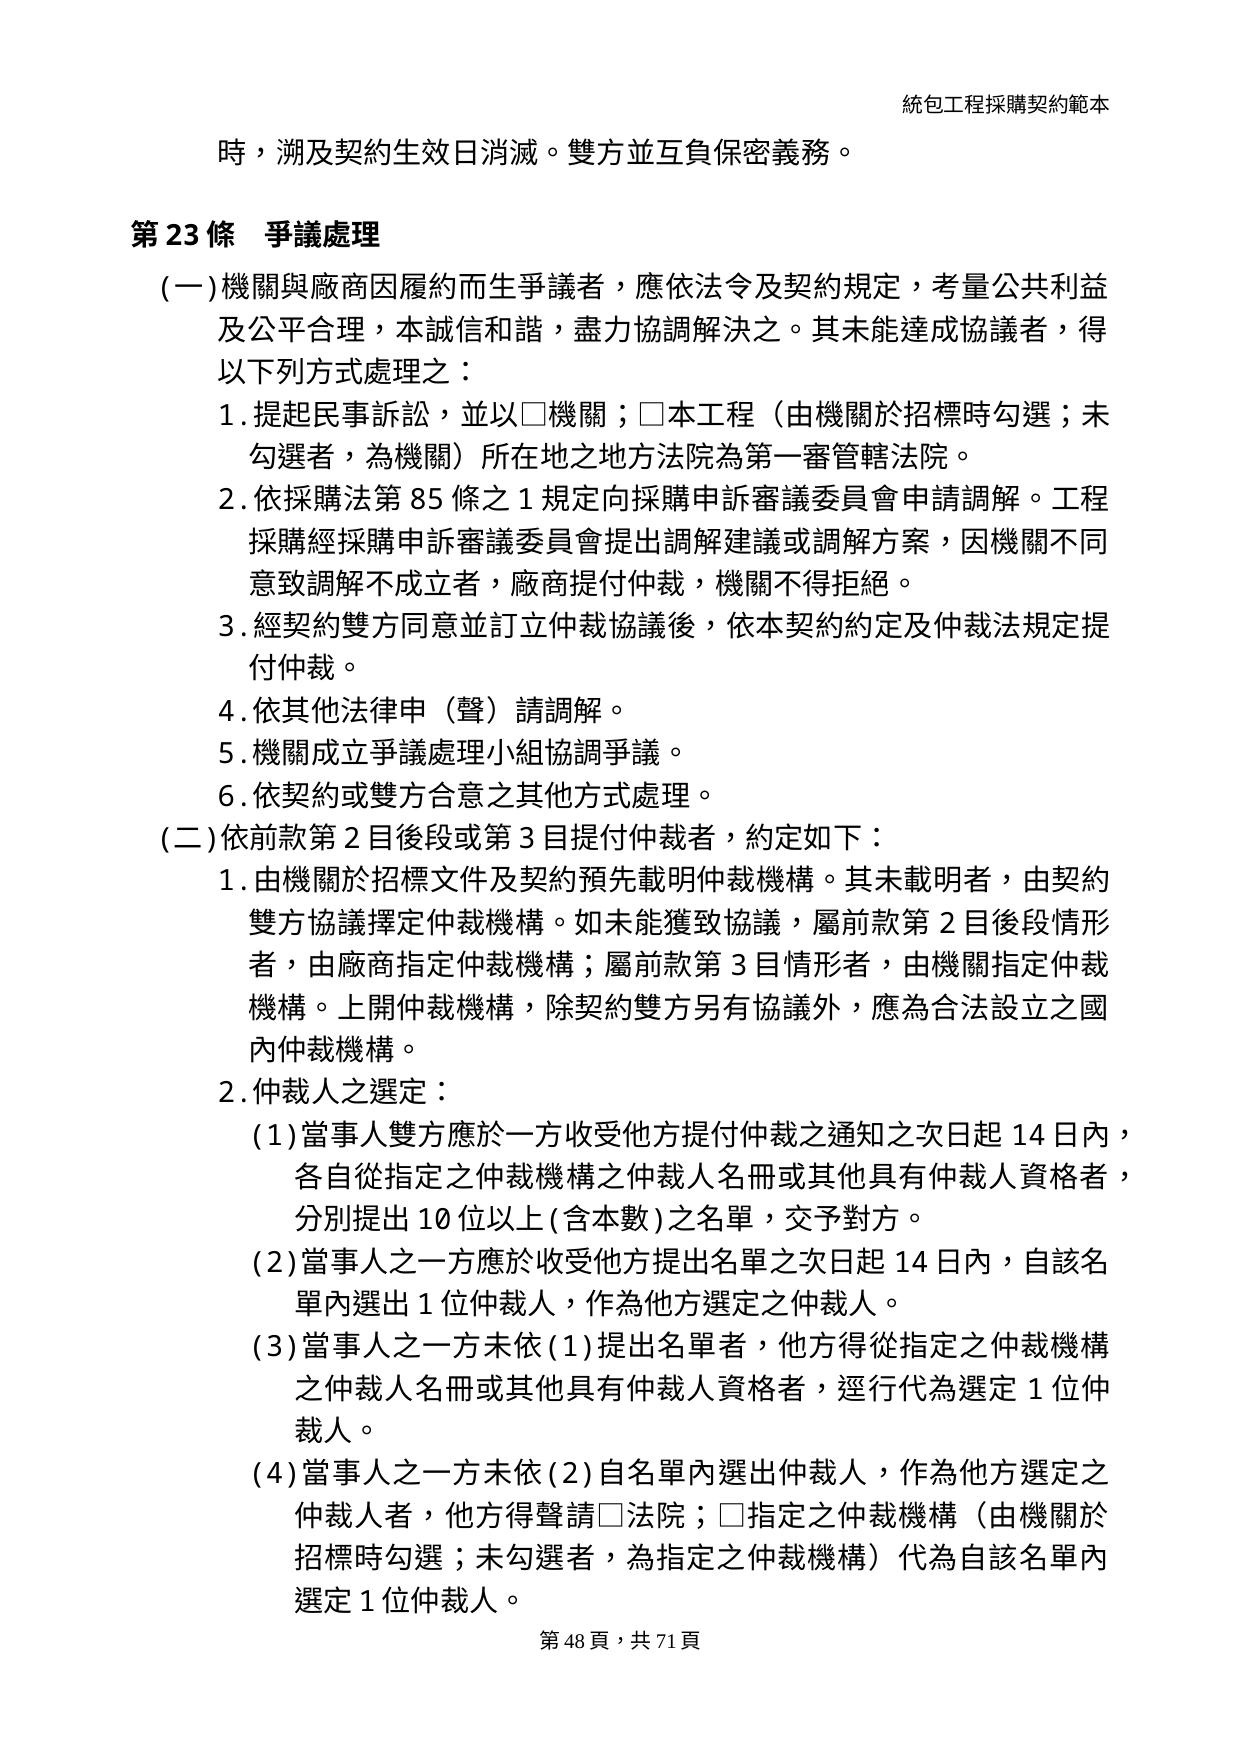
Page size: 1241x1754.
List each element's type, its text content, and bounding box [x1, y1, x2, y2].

text 6.依契約或雙方合意之其他方式處理。 [217, 772, 1110, 814]
text 4.依其他法律申（聲）請調解。 [217, 687, 1110, 730]
text 3.經契約雙方同意並訂立仲裁協議後，依本契約約定及仲裁法規定提付仲裁。 [217, 603, 1110, 687]
text (2)當事人之一方應於收受他方提出名單之次日起14日內，自該名單內選出1位仲裁人，作為他方選定之仲裁人。 [248, 1238, 1110, 1323]
text 5.機關成立爭議處理小組協調爭議。 [217, 730, 1110, 772]
text (4)當事人之一方未依(2)自名單內選出仲裁人，作為他方選定之仲裁人者，他方得聲請□法院；□指定之仲裁機構（由機關於招標時勾選；未勾選者，為指定之仲裁機構）代為自該名單內選定1位仲裁人。 [248, 1450, 1110, 1619]
text (1)當事人雙方應於一方收受他方提付仲裁之通知之次日起14日內，各自從指定之仲裁機構之仲裁人名冊或其他具有仲裁人資格者，分別提出10位以上(含本數)之名單，交予對方。 [248, 1111, 1110, 1238]
text (一)機關與廠商因履約而生爭議者，應依法令及契約規定，考量公共利益及公平合理，本誠信和諧，盡力協調解決之。其未能達成協議者，得以下列方式處理之： [156, 264, 1110, 391]
text 2.仲裁人之選定： [217, 1069, 1110, 1111]
text (二)依前款第2目後段或第3目提付仲裁者，約定如下： [156, 814, 1110, 857]
text (3)當事人之一方未依(1)提出名單者，他方得從指定之仲裁機構之仲裁人名冊或其他具有仲裁人資格者，逕行代為選定1位仲裁人。 [248, 1323, 1110, 1450]
text 時，溯及契約生效日消滅。雙方並互負保密義務。 [156, 130, 1110, 172]
text 1.提起民事訴訟，並以□機關；□本工程（由機關於招標時勾選；未勾選者，為機關）所在地之地方法院為第一審管轄法院。 [217, 391, 1110, 476]
text 1.由機關於招標文件及契約預先載明仲裁機構。其未載明者，由契約雙方協議擇定仲裁機構。如未能獲致協議，屬前款第2目後段情形者，由廠商指定仲裁機構；屬前款第3目情形者，由機關指定仲裁機構。上開仲裁機構，除契約雙方另有協議外，應為合法設立之國內仲裁機構。 [217, 857, 1110, 1069]
text 2.依採購法第85條之1規定向採購申訴審議委員會申請調解。工程採購經採購申訴審議委員會提出調解建議或調解方案，因機關不同意致調解不成立者，廠商提付仲裁，機關不得拒絕。 [217, 476, 1110, 603]
text 第23條 爭議處理 [130, 212, 1110, 254]
